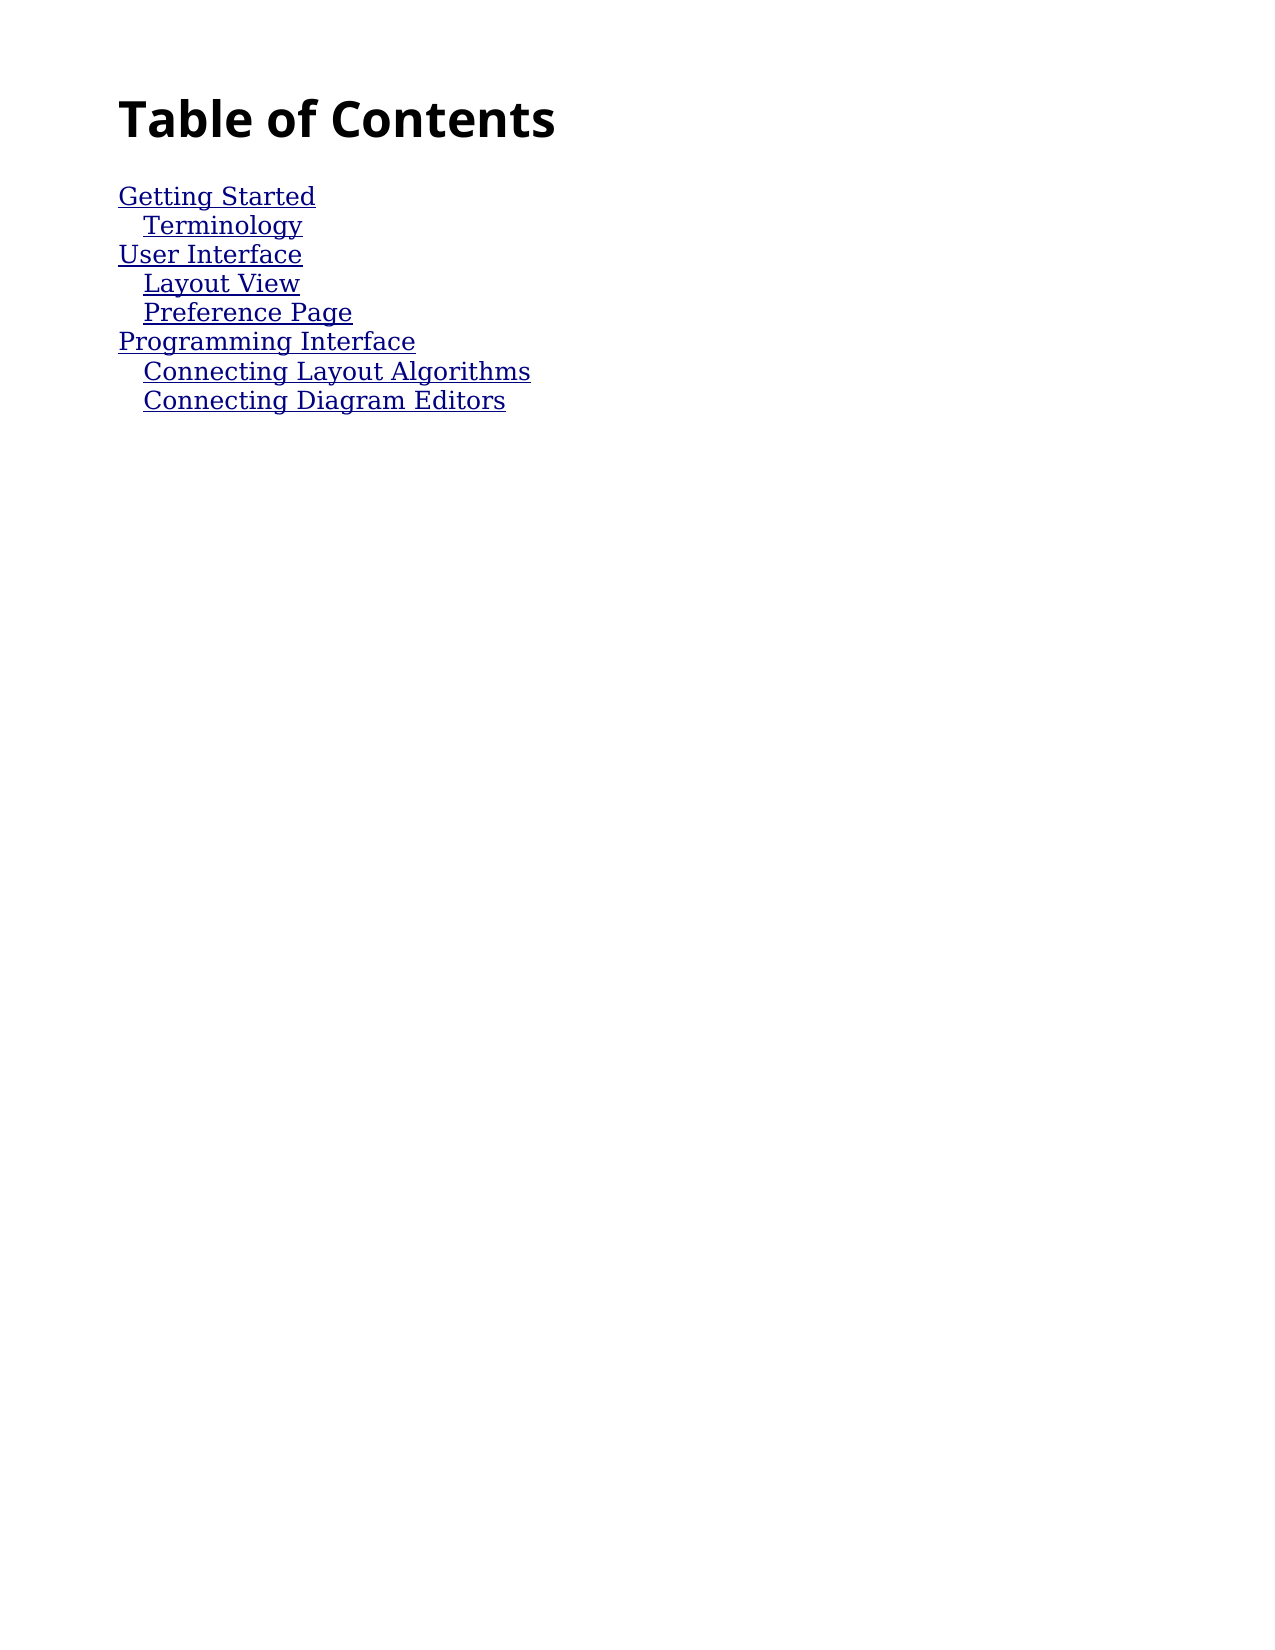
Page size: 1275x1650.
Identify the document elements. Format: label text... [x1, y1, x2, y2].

text Layout View [143, 269, 1216, 298]
text Connecting Diagram Editors [143, 386, 1216, 415]
text User Interface [118, 240, 1216, 269]
subtitle Table of Contents [118, 84, 1216, 152]
text Connecting Layout Algorithms [143, 357, 1216, 386]
text Terminology [143, 211, 1216, 240]
text Programming Interface [118, 327, 1216, 357]
text Getting Started [118, 182, 1216, 211]
text Preference Page [143, 298, 1216, 327]
